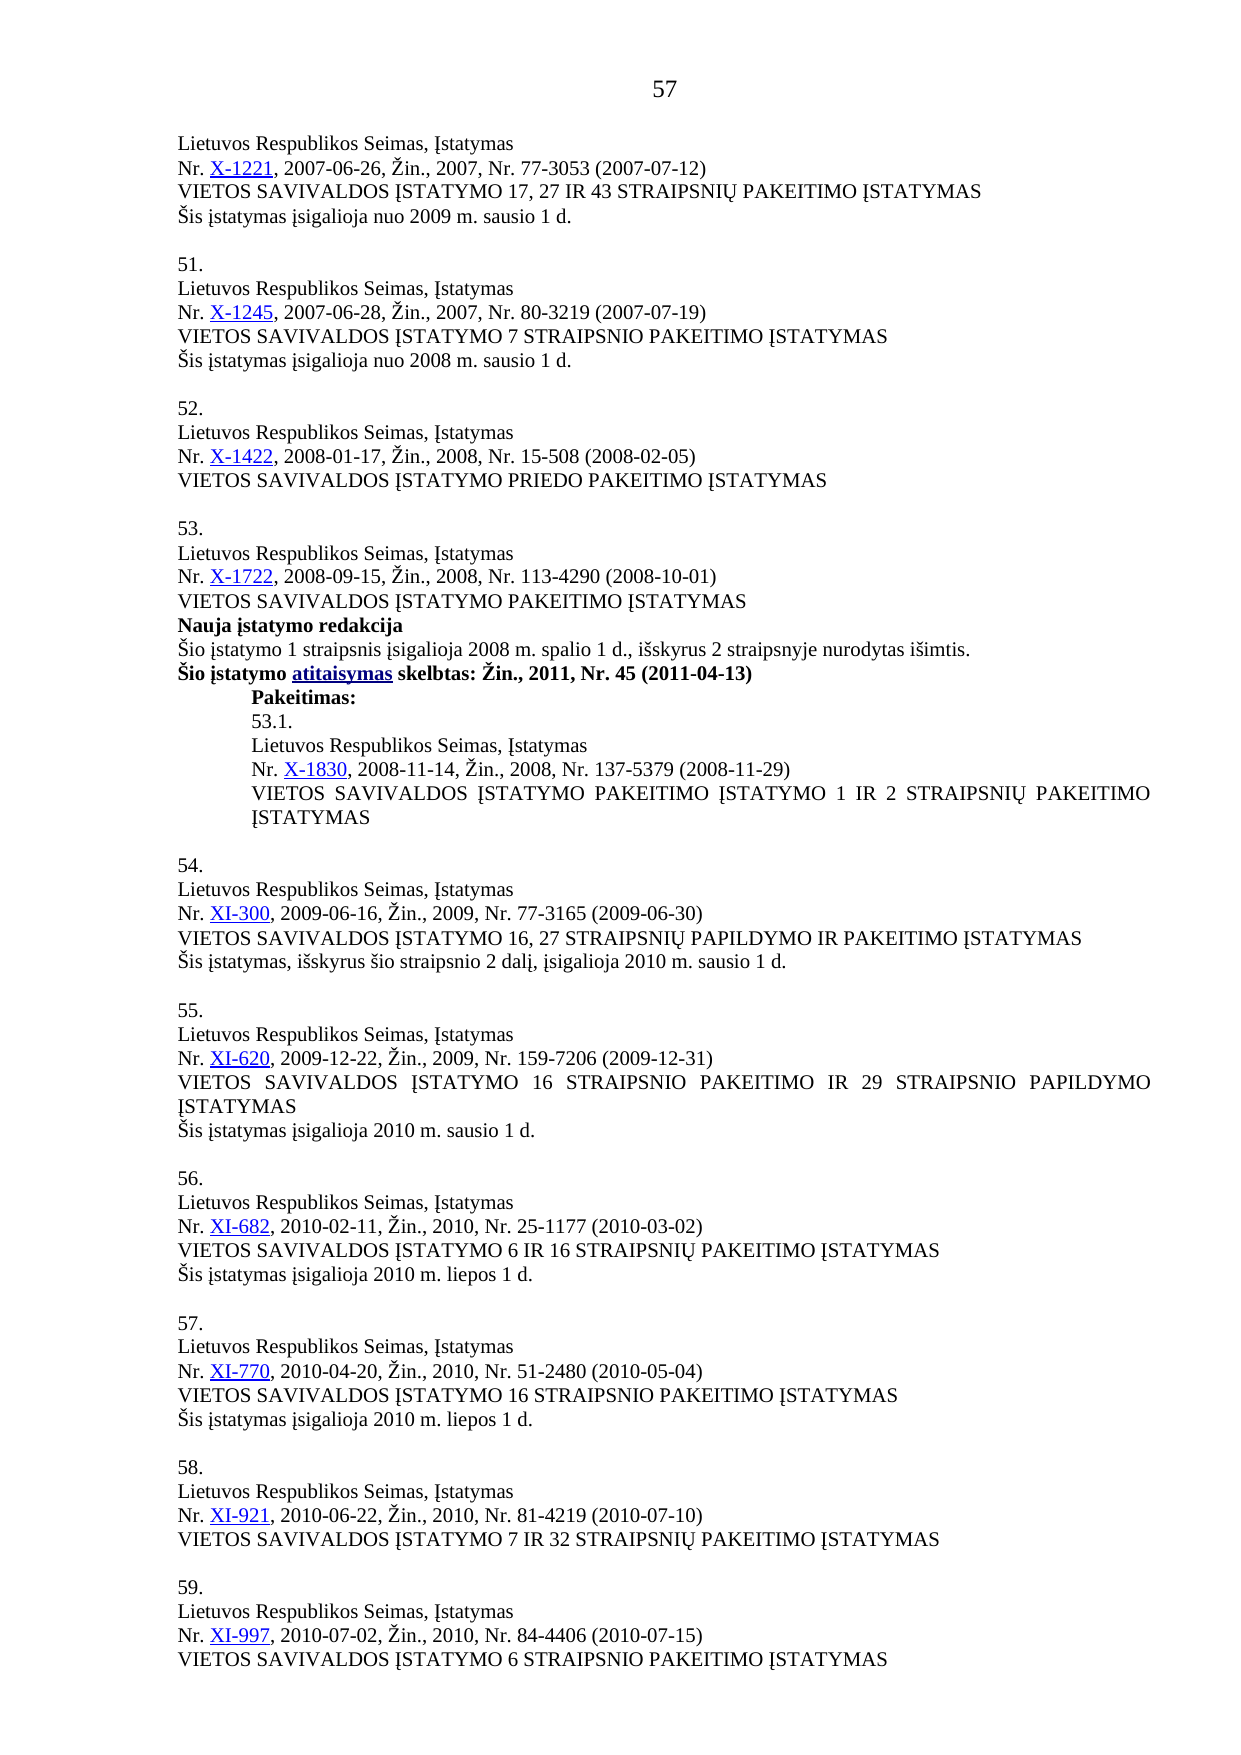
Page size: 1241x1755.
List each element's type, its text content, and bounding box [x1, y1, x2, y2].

text Lietuvos Respublikos Seimas, Įstatymas [177, 1022, 1152, 1046]
text VIETOS SAVIVALDOS ĮSTATYMO 6 STRAIPSNIO PAKEITIMO ĮSTATYMAS [177, 1647, 1152, 1671]
text Nr. X-1245, 2007-06-28, Žin., 2007, Nr. 80-3219 (2007-07-19) [177, 300, 1152, 324]
text Lietuvos Respublikos Seimas, Įstatymas [177, 1479, 1152, 1503]
text 51. [177, 252, 1152, 276]
text Šis įstatymas įsigalioja nuo 2008 m. sausio 1 d. [177, 348, 1152, 372]
text 58. [177, 1455, 1152, 1479]
text Šis įstatymas įsigalioja 2010 m. sausio 1 d. [177, 1118, 1152, 1142]
text Nr. XI-997, 2010-07-02, Žin., 2010, Nr. 84-4406 (2010-07-15) [177, 1623, 1152, 1647]
text Lietuvos Respublikos Seimas, Įstatymas [177, 1599, 1152, 1623]
text Lietuvos Respublikos Seimas, Įstatymas [177, 1334, 1152, 1358]
text Šis įstatymas įsigalioja 2010 m. liepos 1 d. [177, 1407, 1152, 1431]
text VIETOS SAVIVALDOS ĮSTATYMO PRIEDO PAKEITIMO ĮSTATYMAS [177, 468, 1152, 492]
text Lietuvos Respublikos Seimas, Įstatymas [177, 733, 1152, 757]
text VIETOS SAVIVALDOS ĮSTATYMO 6 IR 16 STRAIPSNIŲ PAKEITIMO ĮSTATYMAS [177, 1238, 1152, 1262]
text Nr. X-1221, 2007-06-26, Žin., 2007, Nr. 77-3053 (2007-07-12) [177, 155, 1152, 179]
text 53.1. [177, 709, 1152, 733]
text 59. [177, 1575, 1152, 1599]
text VIETOS SAVIVALDOS ĮSTATYMO 7 IR 32 STRAIPSNIŲ PAKEITIMO ĮSTATYMAS [177, 1527, 1152, 1551]
text Šis įstatymas įsigalioja nuo 2009 m. sausio 1 d. [177, 203, 1152, 228]
text 53. [177, 516, 1152, 540]
text Šis įstatymas įsigalioja 2010 m. liepos 1 d. [177, 1262, 1152, 1286]
text Šis įstatymas, išskyrus šio straipsnio 2 dalį, įsigalioja 2010 m. sausio 1 d. [177, 949, 1152, 973]
text VIETOS SAVIVALDOS ĮSTATYMO PAKEITIMO ĮSTATYMAS [177, 588, 1152, 613]
text Nr. X-1722, 2008-09-15, Žin., 2008, Nr. 113-4290 (2008-10-01) [177, 564, 1152, 588]
text Nr. XI-682, 2010-02-11, Žin., 2010, Nr. 25-1177 (2010-03-02) [177, 1214, 1152, 1238]
text VIETOS SAVIVALDOS ĮSTATYMO 17, 27 IR 43 STRAIPSNIŲ PAKEITIMO ĮSTATYMAS [177, 179, 1152, 203]
text 54. [177, 853, 1152, 877]
text 57. [177, 1310, 1152, 1334]
text Lietuvos Respublikos Seimas, Įstatymas [177, 131, 1152, 155]
text VIETOS SAVIVALDOS ĮSTATYMO 16 STRAIPSNIO PAKEITIMO IR 29 STRAIPSNIO PAPILDYMO ĮSTATYMAS [177, 1070, 1152, 1118]
text Lietuvos Respublikos Seimas, Įstatymas [177, 877, 1152, 901]
text Pakeitimas: [177, 685, 1152, 709]
text VIETOS SAVIVALDOS ĮSTATYMO 16 STRAIPSNIO PAKEITIMO ĮSTATYMAS [177, 1383, 1152, 1407]
text Nr. XI-921, 2010-06-22, Žin., 2010, Nr. 81-4219 (2010-07-10) [177, 1503, 1152, 1527]
text Lietuvos Respublikos Seimas, Įstatymas [177, 276, 1152, 300]
text Šio įstatymo atitaisymas skelbtas: Žin., 2011, Nr. 45 (2011-04-13) [177, 661, 1152, 685]
text VIETOS SAVIVALDOS ĮSTATYMO 7 STRAIPSNIO PAKEITIMO ĮSTATYMAS [177, 324, 1152, 348]
text Nr. XI-620, 2009-12-22, Žin., 2009, Nr. 159-7206 (2009-12-31) [177, 1046, 1152, 1070]
text Lietuvos Respublikos Seimas, Įstatymas [177, 420, 1152, 444]
text Lietuvos Respublikos Seimas, Įstatymas [177, 540, 1152, 564]
text Nr. XI-770, 2010-04-20, Žin., 2010, Nr. 51-2480 (2010-05-04) [177, 1358, 1152, 1383]
text Nr. X-1422, 2008-01-17, Žin., 2008, Nr. 15-508 (2008-02-05) [177, 444, 1152, 468]
text 55. [177, 998, 1152, 1022]
text Nr. XI-300, 2009-06-16, Žin., 2009, Nr. 77-3165 (2009-06-30) [177, 901, 1152, 925]
text Šio įstatymo 1 straipsnis įsigalioja 2008 m. spalio 1 d., išskyrus 2 straipsnyje nurodytas išimtis. [177, 637, 1152, 661]
text Nauja įstatymo redakcija [177, 613, 1152, 637]
text 56. [177, 1166, 1152, 1190]
text VIETOS SAVIVALDOS ĮSTATYMO 16, 27 STRAIPSNIŲ PAPILDYMO IR PAKEITIMO ĮSTATYMAS [177, 925, 1152, 949]
text 52. [177, 396, 1152, 420]
text Nr. X-1830, 2008-11-14, Žin., 2008, Nr. 137-5379 (2008-11-29) [177, 757, 1152, 781]
text VIETOS SAVIVALDOS ĮSTATYMO PAKEITIMO ĮSTATYMO 1 IR 2 STRAIPSNIŲ PAKEITIMO ĮSTATYMAS [251, 781, 1152, 829]
text Lietuvos Respublikos Seimas, Įstatymas [177, 1190, 1152, 1214]
